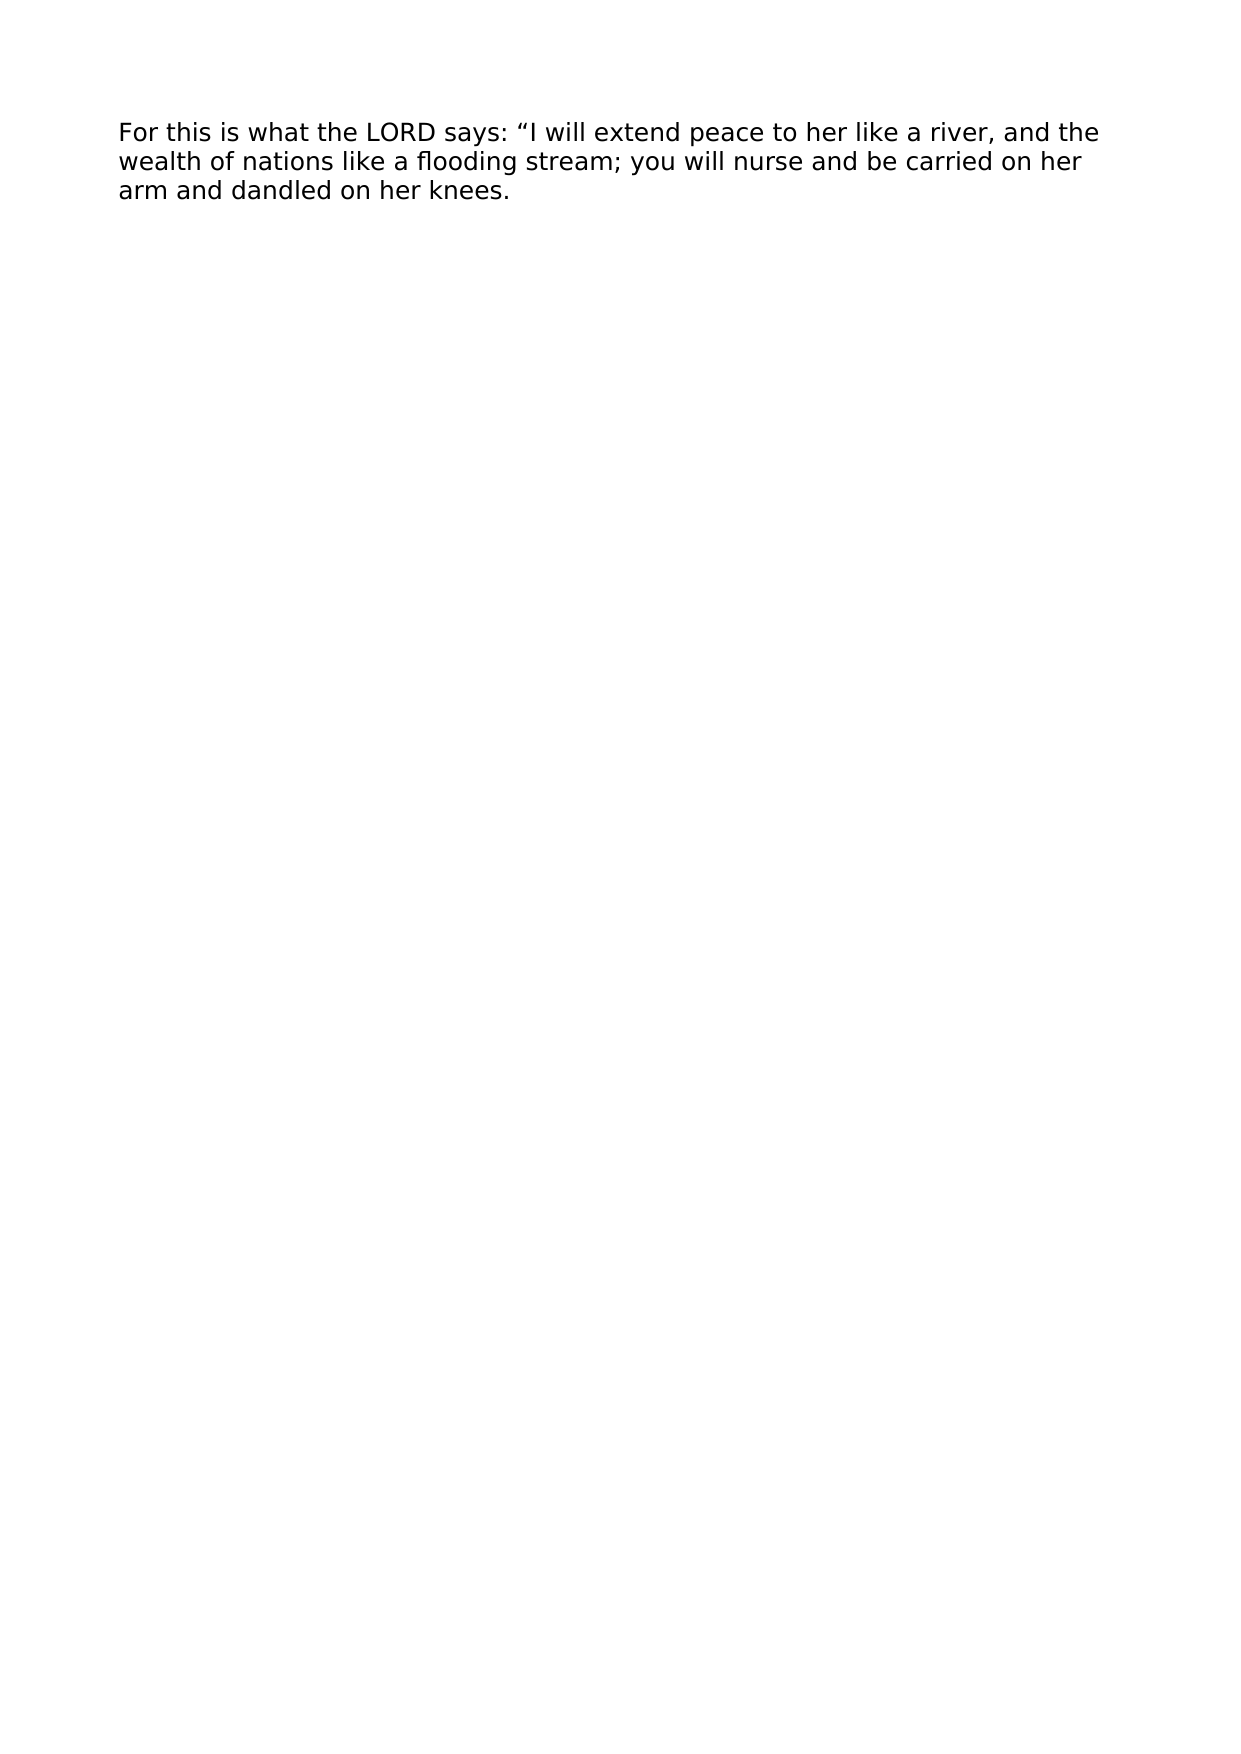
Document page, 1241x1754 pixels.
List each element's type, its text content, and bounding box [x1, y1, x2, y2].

text For this is what the LORD says: “I will extend peace to her like a river, and the wealth of nations like a flooding stream; you will nurse and be carried on her arm and dandled on her knees. [118, 118, 1122, 206]
